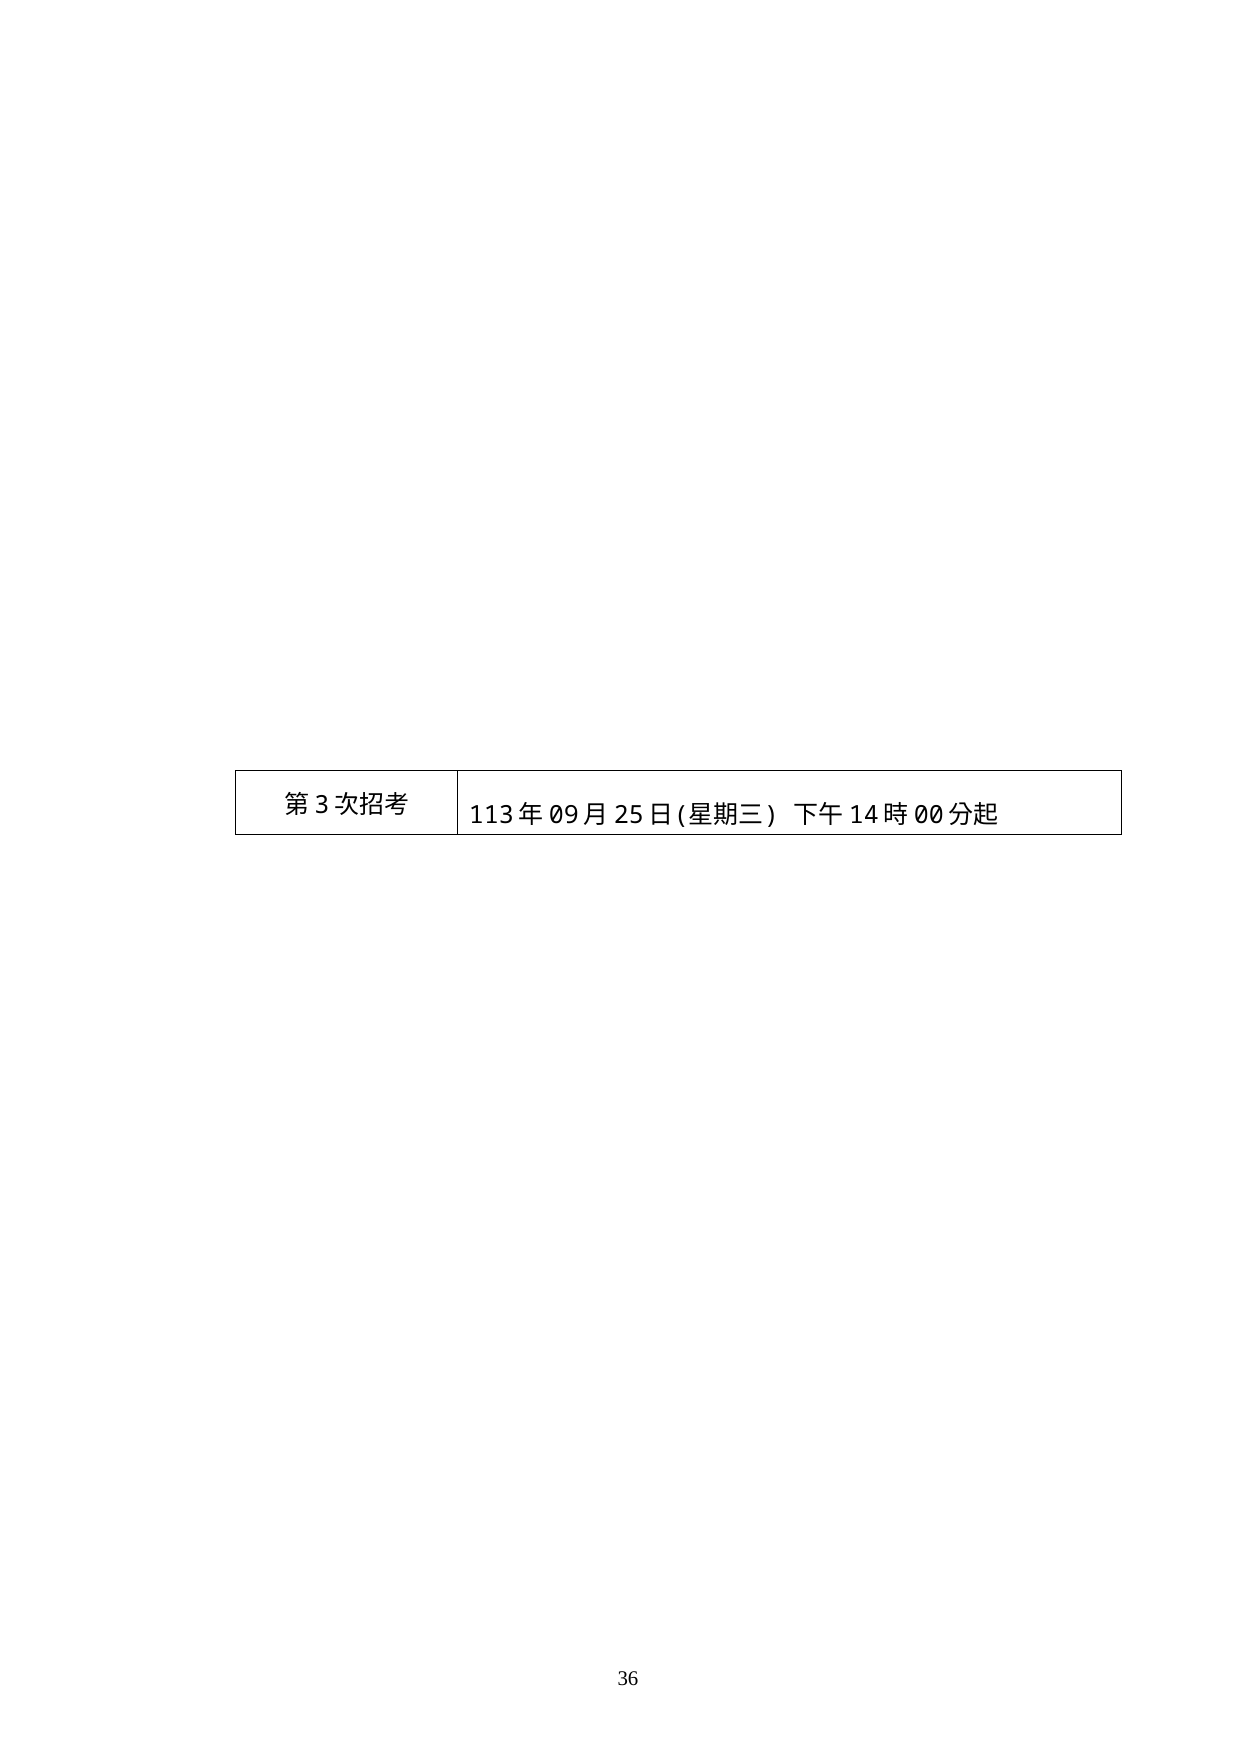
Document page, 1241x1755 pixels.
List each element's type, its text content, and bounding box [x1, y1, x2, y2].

table_cell 113年09月25日(星期三) 下午14時00分起 [458, 771, 1121, 834]
table_cell 第3次招考 [236, 771, 457, 834]
